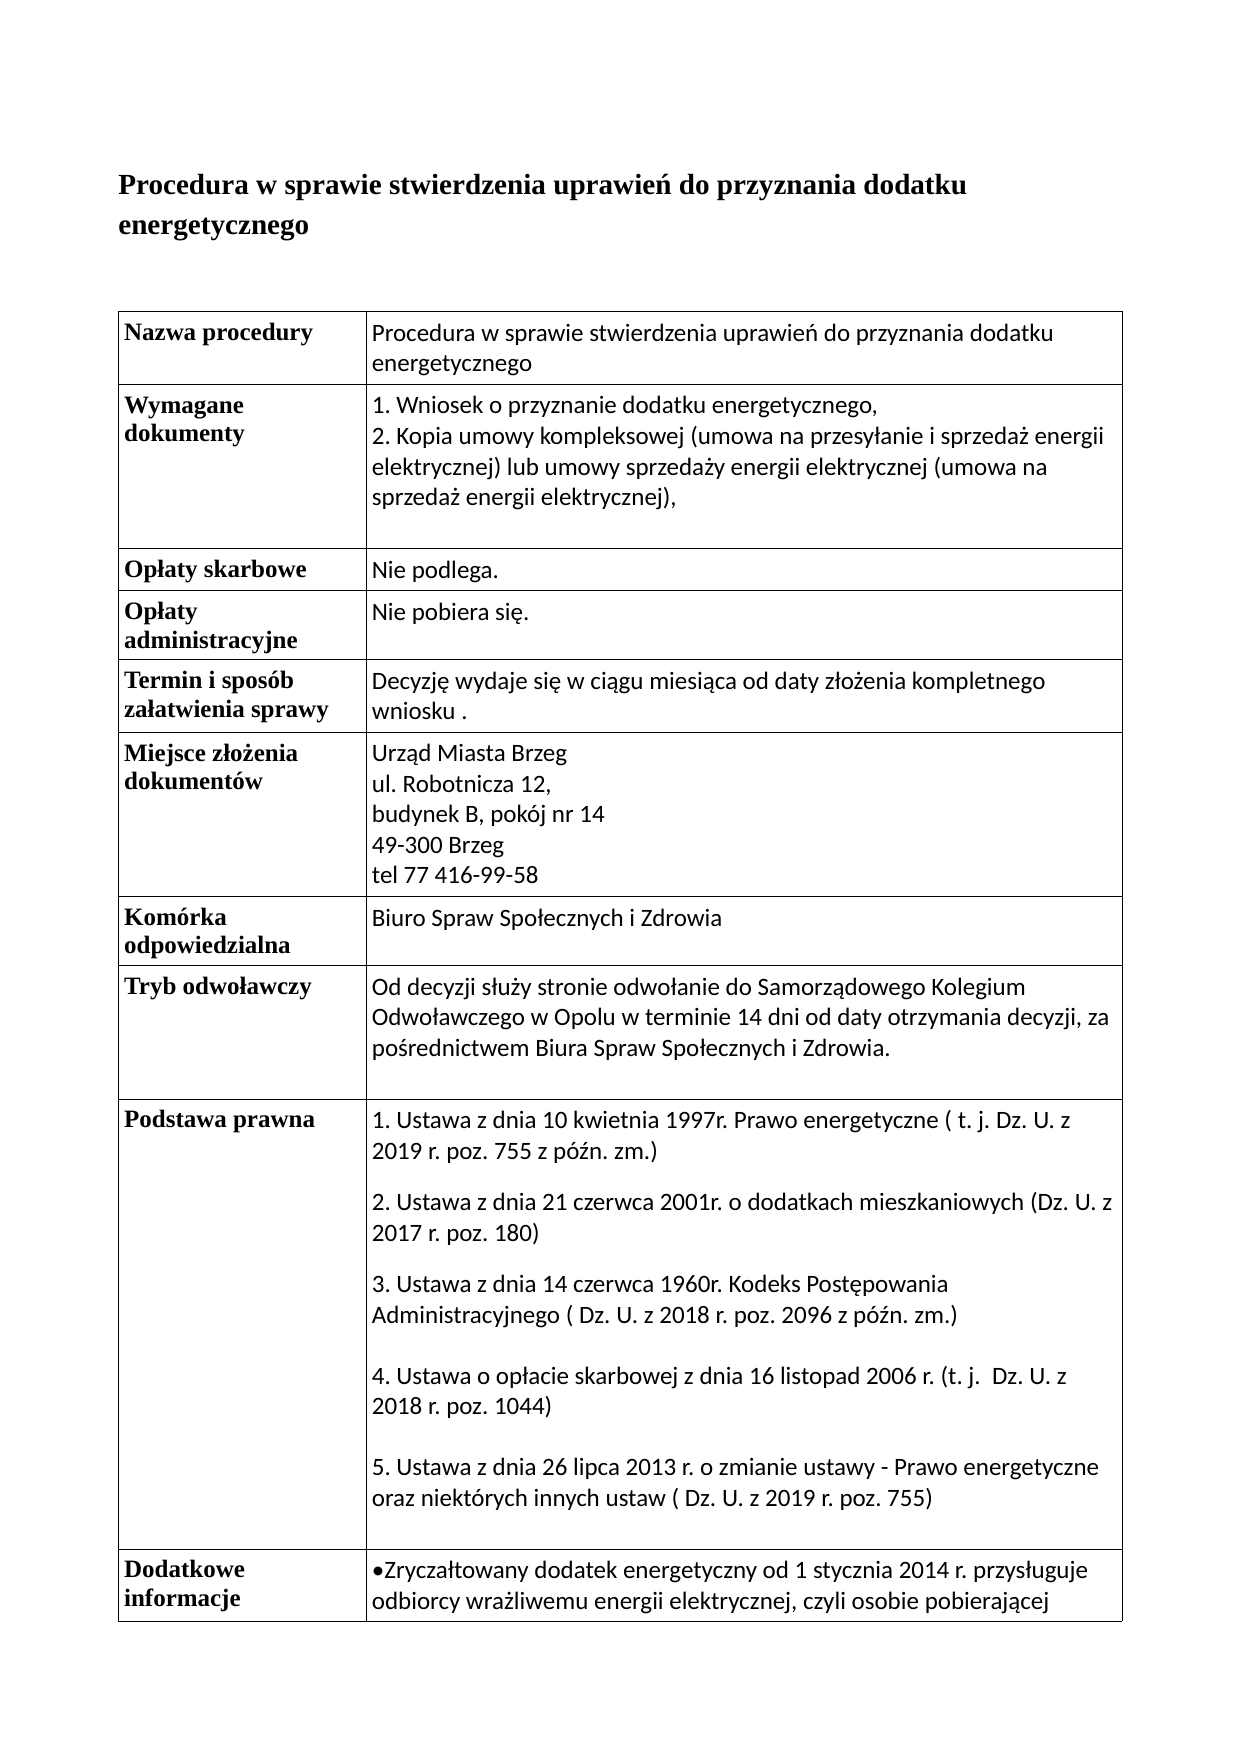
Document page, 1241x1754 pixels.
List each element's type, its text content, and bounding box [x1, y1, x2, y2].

table_cell Komórka odpowiedzialna [119, 897, 366, 965]
table_cell Wymagane dokumenty [119, 385, 366, 548]
table_cell Podstawa prawna [119, 1100, 366, 1549]
table_cell Nie pobiera się. [367, 591, 1122, 659]
table_cell 1. Ustawa z dnia 10 kwietnia 1997r. Prawo energetyczne ( t. j. Dz. U. z 2019 r. poz. 755 z późn. zm.) 2. Ustawa z dnia 21 czerwca 2001r. o dodatkach mieszkaniowych (Dz. U. z 2017 r. poz. 180) 3. Ustawa z dnia 14 czerwca 1960r. Kodeks Postępowania Administracyjnego ( Dz. U. z 2018 r. poz. 2096 z późn. zm.) 4. Ustawa o opłacie skarbowej z dnia 16 listopad 2006 r. (t. j. Dz. U. z 2018 r. poz. 1044) 5. Ustawa z dnia 26 lipca 2013 r. o zmianie ustawy - Prawo energetyczne oraz niektórych innych ustaw ( Dz. U. z 2019 r. poz. 755) [367, 1100, 1122, 1549]
table_cell Urząd Miasta Brzeg ul. Robotnicza 12, budynek B, pokój nr 14 49-300 Brzeg tel 77 416-99-58 [367, 733, 1122, 896]
table_cell Nie podlega. [367, 549, 1122, 590]
table_cell Miejsce złożenia dokumentów [119, 733, 366, 896]
table_header Procedura w sprawie stwierdzenia uprawień do przyznania dodatku energetycznego [367, 312, 1122, 384]
table_cell Dodatkowe informacje [119, 1550, 366, 1621]
table_cell Biuro Spraw Społecznych i Zdrowia [367, 897, 1122, 965]
table_cell Termin i sposób załatwienia sprawy [119, 660, 366, 732]
table_cell Opłaty skarbowe [119, 549, 366, 590]
table_cell Decyzję wydaje się w ciągu miesiąca od daty złożenia kompletnego wniosku . [367, 660, 1122, 732]
table_header Nazwa procedury [119, 312, 366, 384]
table_cell •Zryczałtowany dodatek energetyczny od 1 stycznia 2014 r. przysługuje odbiorcy wrażliwemu energii elektrycznej, czyli osobie pobierającej [367, 1550, 1122, 1621]
text Procedura w sprawie stwierdzenia uprawień do przyznania dodatku energetycznego [118, 167, 1122, 241]
table_cell 1. Wniosek o przyznanie dodatku energetycznego, 2. Kopia umowy kompleksowej (umowa na przesyłanie i sprzedaż energii elektrycznej) lub umowy sprzedaży energii elektrycznej (umowa na sprzedaż energii elektrycznej), [367, 385, 1122, 548]
table_cell Tryb odwoławczy [119, 966, 366, 1099]
table_cell Opłaty administracyjne [119, 591, 366, 659]
table_cell Od decyzji służy stronie odwołanie do Samorządowego Kolegium Odwoławczego w Opolu w terminie 14 dni od daty otrzymania decyzji, za pośrednictwem Biura Spraw Społecznych i Zdrowia. [367, 966, 1122, 1099]
